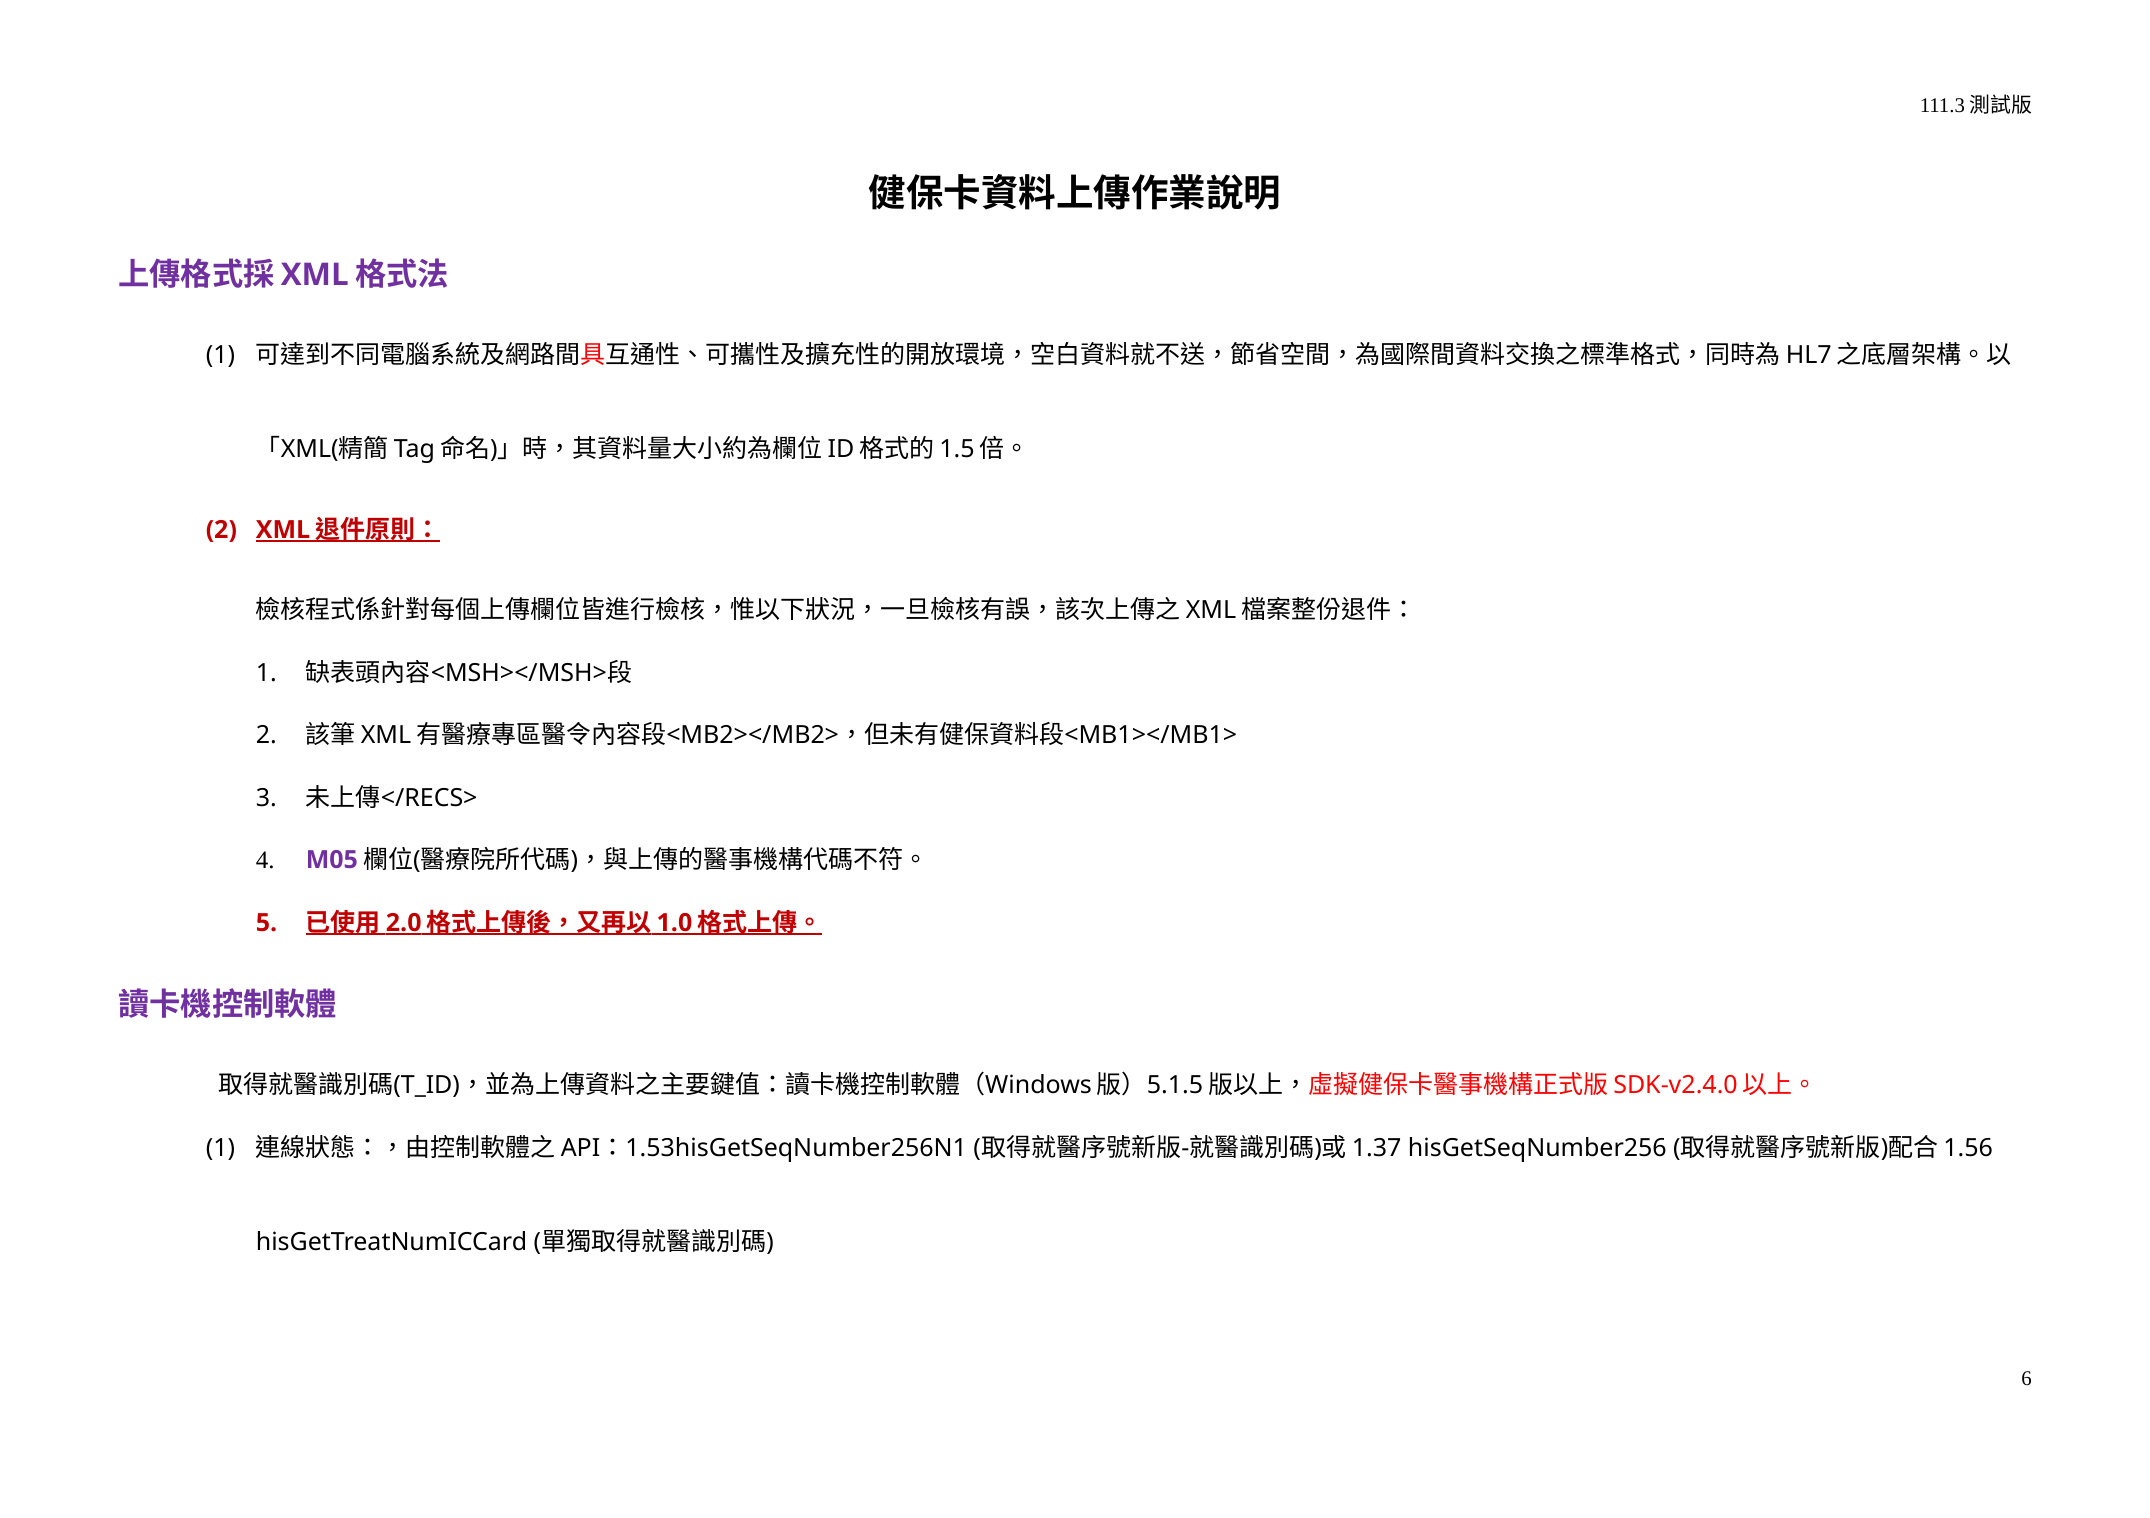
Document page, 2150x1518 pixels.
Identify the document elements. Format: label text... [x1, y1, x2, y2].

subtitle 讀卡機控制軟體 [118, 960, 2031, 1022]
list 可達到不同電腦系統及網路間具互通性、可攜性及擴充性的開放環境，空白資料就不送，節省空間，為國際間資料交換之標準格式，同時為HL7之底層架構。以「XML(精簡Tag命名)」時，其資料量大小約為欄位ID格式的1.5倍。 [206, 311, 2031, 467]
list M05欄位(醫療院所代碼)，與上傳的醫事機構代碼不符。 [256, 816, 2031, 879]
subtitle 上傳格式採XML格式法 [118, 230, 2031, 292]
text 取得就醫識別碼(T_ID)，並為上傳資料之主要鍵值：讀卡機控制軟體（Windows版）5.1.5版以上，虛擬健保卡醫事機構正式版SDK-v2.4.0以上。 [218, 1041, 2031, 1104]
list 缺表頭內容<MSH></MSH>段 [256, 629, 2031, 691]
list 該筆XML有醫療專區醫令內容段<MB2></MB2>，但未有健保資料段<MB1></MB1> [256, 691, 2031, 754]
text 健保卡資料上傳作業說明 [118, 149, 2031, 211]
text 檢核程式係針對每個上傳欄位皆進行檢核，惟以下狀況，一旦檢核有誤，該次上傳之XML檔案整份退件： [256, 566, 2031, 629]
list 未上傳</RECS> [256, 754, 2031, 816]
list 已使用2.0格式上傳後，又再以1.0格式上傳。 [256, 879, 2031, 941]
list XML退件原則： [206, 486, 2031, 548]
list 連線狀態：，由控制軟體之API：1.53hisGetSeqNumber256N1 (取得就醫序號新版-就醫識別碼)或1.37 hisGetSeqNumber256 (取得就醫序號新版)配合1.56 hisGetTreatNumICCard (單獨取得就醫識別碼) [206, 1104, 2031, 1260]
